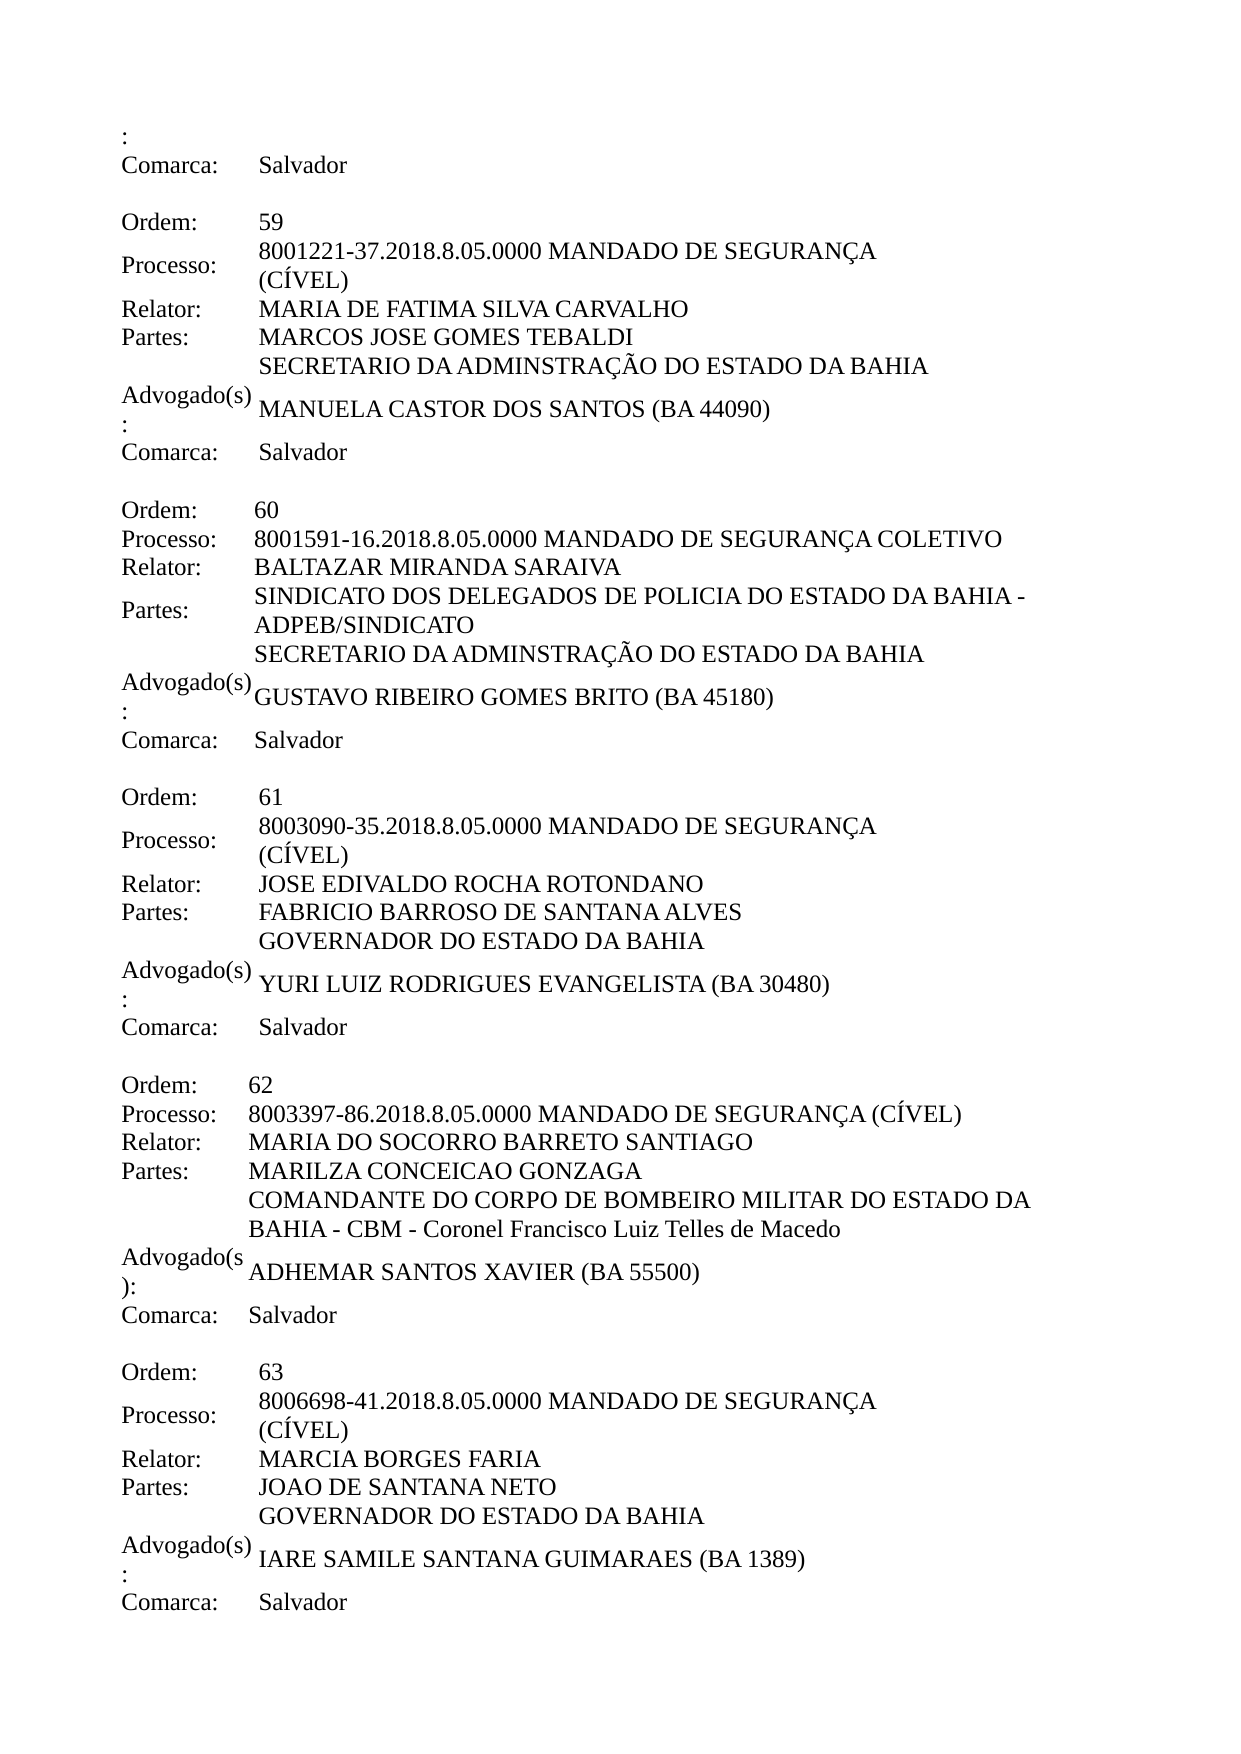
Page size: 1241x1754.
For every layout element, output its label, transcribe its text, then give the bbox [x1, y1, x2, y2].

table_cell GOVERNADOR DO ESTADO DA BAHIA [258, 926, 972, 955]
table_cell MARILZA CONCEICAO GONZAGA [248, 1156, 1098, 1185]
table_cell 8003090-35.2018.8.05.0000 MANDADO DE SEGURANÇA (CÍVEL) [258, 811, 972, 869]
table_cell : [121, 121, 258, 150]
table_cell Processo: [121, 811, 258, 869]
table_cell Advogado(s): [121, 380, 258, 437]
table_cell Advogado(s): [121, 668, 254, 725]
table_cell Salvador [258, 438, 972, 466]
table_cell PODER JUDICIÁRIO TRIBUNAL DE JUSTIÇA DO ESTADO DA BAHIA SEÇÃO CÍVEL DE DIREITO PÚBLICO PAUTA DE JULGAMENTO Processos que deverão ser julgados pelo(a) Seção Cível de Direito Público, em Sessão Ordinária que será realizada em 23/05/2019 às 08:30:00, no Tribunal de Justiça da Bahia, 5ª Av. do CAB, nº 560. Salvador/BA - Brasil - CEP 41745-971. Na forma do art. 183, §2º, do RITJBA, com a redação dada pela emenda regimental n. 12, disponibilizada no DJe de 31 de março de 2016, os advogados poderão apresentar pedido de julgamento presencial, com ou sem sustentação oral, até 30 (trinta) minutos antes do início da sessão de julgamento, dirigido ao Presidente do Órgão Julgador e entregue ao Diretor da respectiva Secretaria. Pauta de Julgamento originária do sistema PJE [118, 118, 1122, 1619]
table_cell Partes: [121, 1156, 248, 1185]
table_header Ordem: [121, 495, 254, 524]
table_cell Advogado(s): [121, 955, 258, 1012]
table_cell Partes: [121, 323, 258, 351]
table_cell MANUELA CASTOR DOS SANTOS (BA 44090) [258, 380, 972, 437]
table_cell SINDICATO DOS DELEGADOS DE POLICIA DO ESTADO DA BAHIA - ADPEB/SINDICATO [254, 581, 1098, 639]
table_cell FABRICIO BARROSO DE SANTANA ALVES [258, 898, 972, 926]
table_cell Advogado(s): [121, 1243, 248, 1300]
table_cell Comarca: [121, 725, 254, 754]
table_header Ordem: [121, 783, 258, 811]
table_cell MARIA DO SOCORRO BARRETO SANTIAGO [248, 1128, 1098, 1156]
table_cell ADHEMAR SANTOS XAVIER (BA 55500) [248, 1243, 1098, 1300]
table_cell YURI LUIZ RODRIGUES EVANGELISTA (BA 30480) [258, 955, 972, 1012]
table_cell Salvador [258, 1588, 972, 1616]
table_header Ordem: [121, 1358, 258, 1386]
table_cell Processo: [121, 1386, 258, 1444]
table_cell Partes: [121, 898, 258, 926]
table_cell MARCOS JOSE GOMES TEBALDI [258, 323, 972, 351]
table_cell [121, 1501, 258, 1530]
table_cell 8006698-41.2018.8.05.0000 MANDADO DE SEGURANÇA (CÍVEL) [258, 1386, 972, 1444]
table_cell Relator: [121, 553, 254, 581]
table_cell Salvador [258, 150, 972, 179]
table_cell Comarca: [121, 438, 258, 466]
table_cell Comarca: [121, 1588, 258, 1616]
table_cell COMANDANTE DO CORPO DE BOMBEIRO MILITAR DO ESTADO DA BAHIA - CBM - Coronel Francisco Luiz Telles de Macedo [248, 1185, 1098, 1242]
table_cell Comarca: [121, 1013, 258, 1041]
table_cell [121, 926, 258, 955]
table_cell IARE SAMILE SANTANA GUIMARAES (BA 1389) [258, 1530, 972, 1587]
table_cell Relator: [121, 294, 258, 322]
table_cell Processo: [121, 1099, 248, 1127]
table_cell Relator: [121, 1128, 248, 1156]
table_header 61 [258, 783, 972, 811]
table_cell BALTAZAR MIRANDA SARAIVA [254, 553, 1098, 581]
table_header 63 [258, 1358, 972, 1386]
table_cell Processo: [121, 236, 258, 294]
table_cell Salvador [258, 1013, 972, 1041]
table_cell Advogado(s): [121, 1530, 258, 1587]
table_cell Partes: [121, 1473, 258, 1501]
table_cell 8003397-86.2018.8.05.0000 MANDADO DE SEGURANÇA (CÍVEL) [248, 1099, 1098, 1127]
table_cell 8001221-37.2018.8.05.0000 MANDADO DE SEGURANÇA (CÍVEL) [258, 236, 972, 294]
table_cell [121, 639, 254, 667]
table_cell MARIA DE FATIMA SILVA CARVALHO [258, 294, 972, 322]
table_header 59 [258, 208, 972, 236]
table_cell GOVERNADOR DO ESTADO DA BAHIA [258, 1501, 972, 1530]
table_header 62 [248, 1070, 1098, 1099]
table_cell SECRETARIO DA ADMINSTRAÇÃO DO ESTADO DA BAHIA [254, 639, 1098, 667]
table_cell Relator: [121, 1444, 258, 1472]
table_header 60 [254, 495, 1098, 524]
table_cell Processo: [121, 524, 254, 552]
table_cell Comarca: [121, 150, 258, 179]
table_cell Partes: [121, 581, 254, 639]
table_cell 8001591-16.2018.8.05.0000 MANDADO DE SEGURANÇA COLETIVO [254, 524, 1098, 552]
table_cell [121, 1185, 248, 1242]
table_cell MARCIA BORGES FARIA [258, 1444, 972, 1472]
table_cell [121, 351, 258, 380]
table_cell Salvador [248, 1300, 1098, 1329]
table_cell Relator: [121, 869, 258, 897]
table_cell [258, 121, 972, 150]
table_header Ordem: [121, 1070, 248, 1099]
table_cell Comarca: [121, 1300, 248, 1329]
table_cell Salvador [254, 725, 1098, 754]
table_cell JOAO DE SANTANA NETO [258, 1473, 972, 1501]
table_cell GUSTAVO RIBEIRO GOMES BRITO (BA 45180) [254, 668, 1098, 725]
table_cell SECRETARIO DA ADMINSTRAÇÃO DO ESTADO DA BAHIA [258, 351, 972, 380]
table_header Ordem: [121, 208, 258, 236]
table_cell JOSE EDIVALDO ROCHA ROTONDANO [258, 869, 972, 897]
